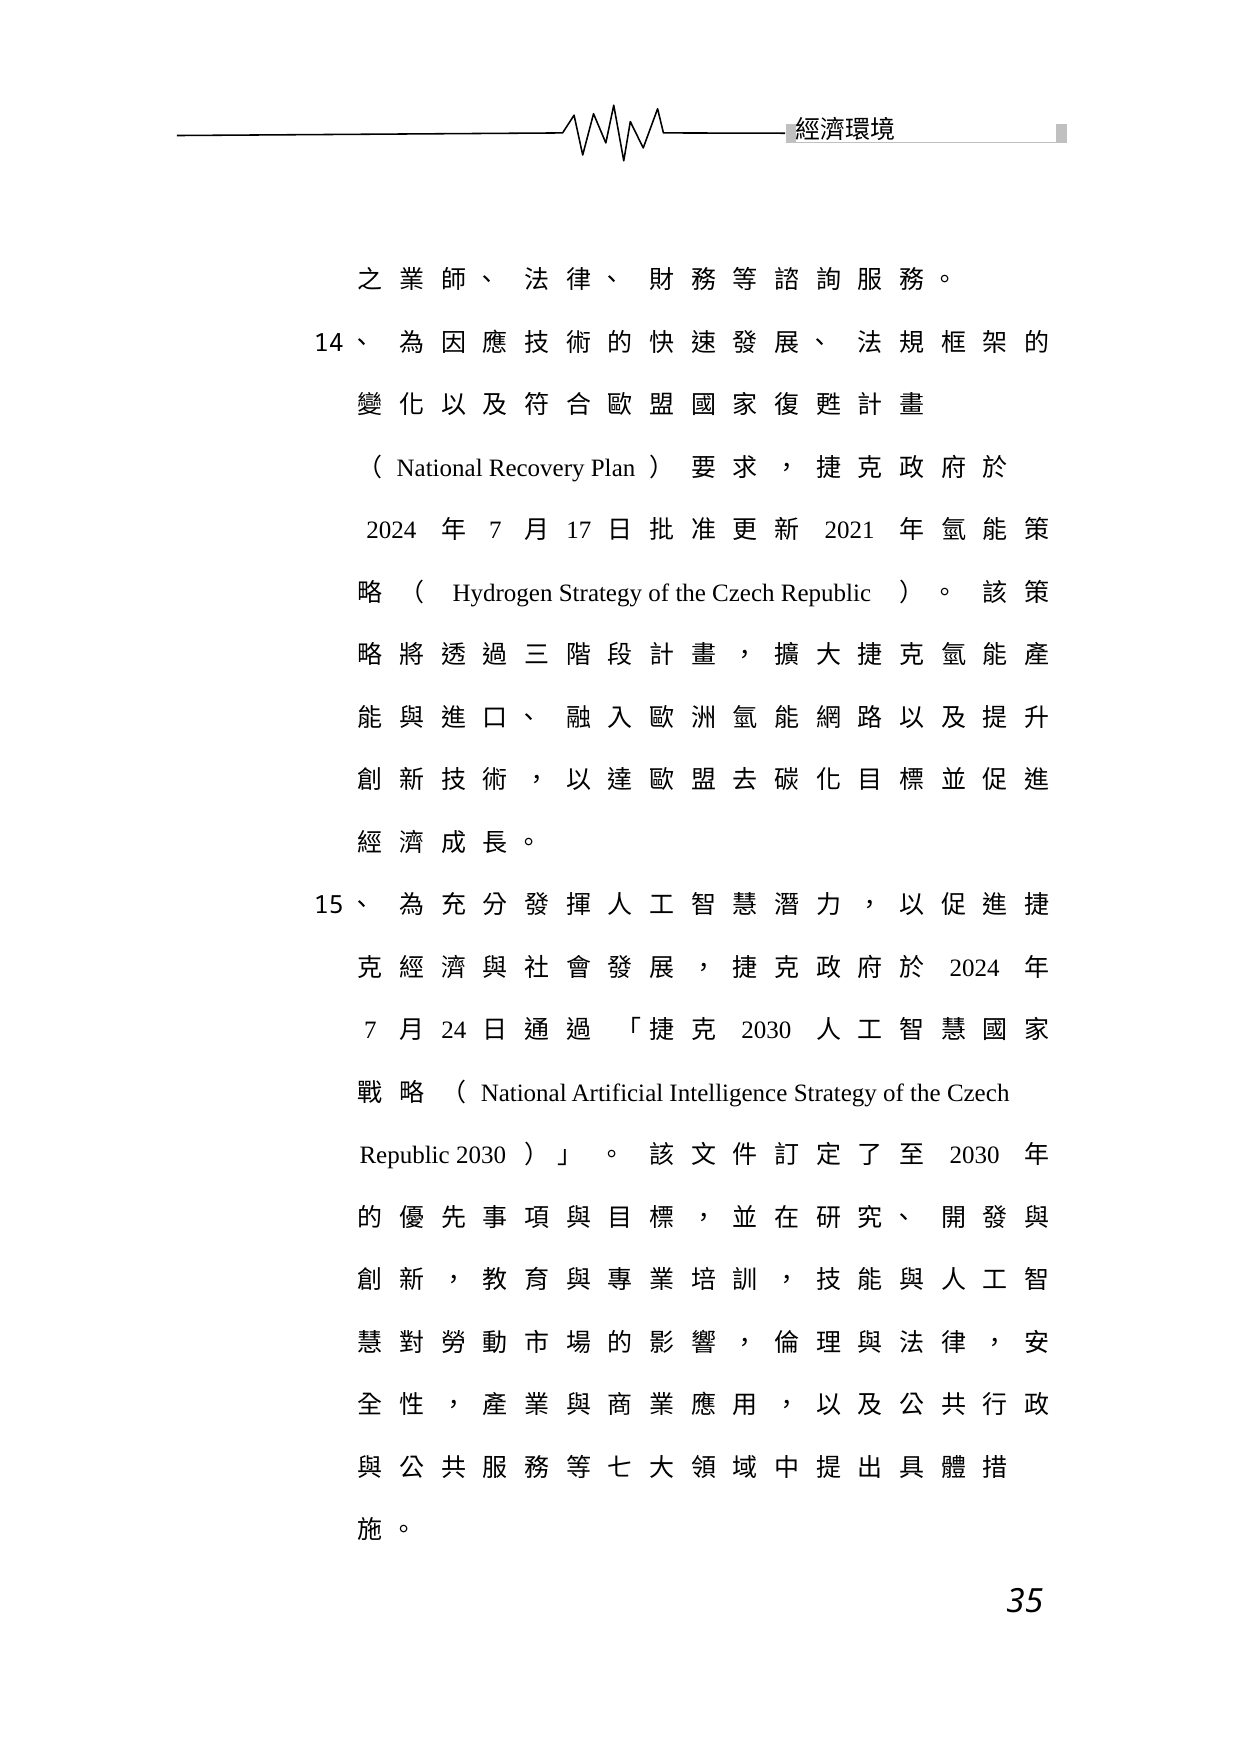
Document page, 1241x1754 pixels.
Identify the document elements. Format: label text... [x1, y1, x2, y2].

text 14、為因應技術的快速發展、法規框架的變化以及符合歐盟國家復甦計畫（National Recovery Plan）要求，捷克政府於2024年7月17日批准更新2021年氫能策略（Hydrogen Strategy of the Czech Republic）。該策略將透過三階段計畫，擴大捷克氫能產能與進口、融入歐洲氫能網路以及提升創新技術，以達歐盟去碳化目標並促進經濟成長。 [281, 299, 1058, 861]
text 15、為充分發揮人工智慧潛力，以促進捷克經濟與社會發展，捷克政府於2024年7月24日通過「捷克2030人工智慧國家戰略（National Artificial Intelligence Strategy of the Czech Republic 2030）」。該文件訂定了至2030年的優先事項與目標，並在研究、開發與創新，教育與專業培訓，技能與人工智慧對勞動市場的影響，倫理與法律，安全性，產業與商業應用，以及公共行政與公共服務等七大領域中提出具體措施。 [281, 861, 1058, 1549]
text 之業師、法律、財務等諮詢服務。 [281, 236, 1058, 299]
